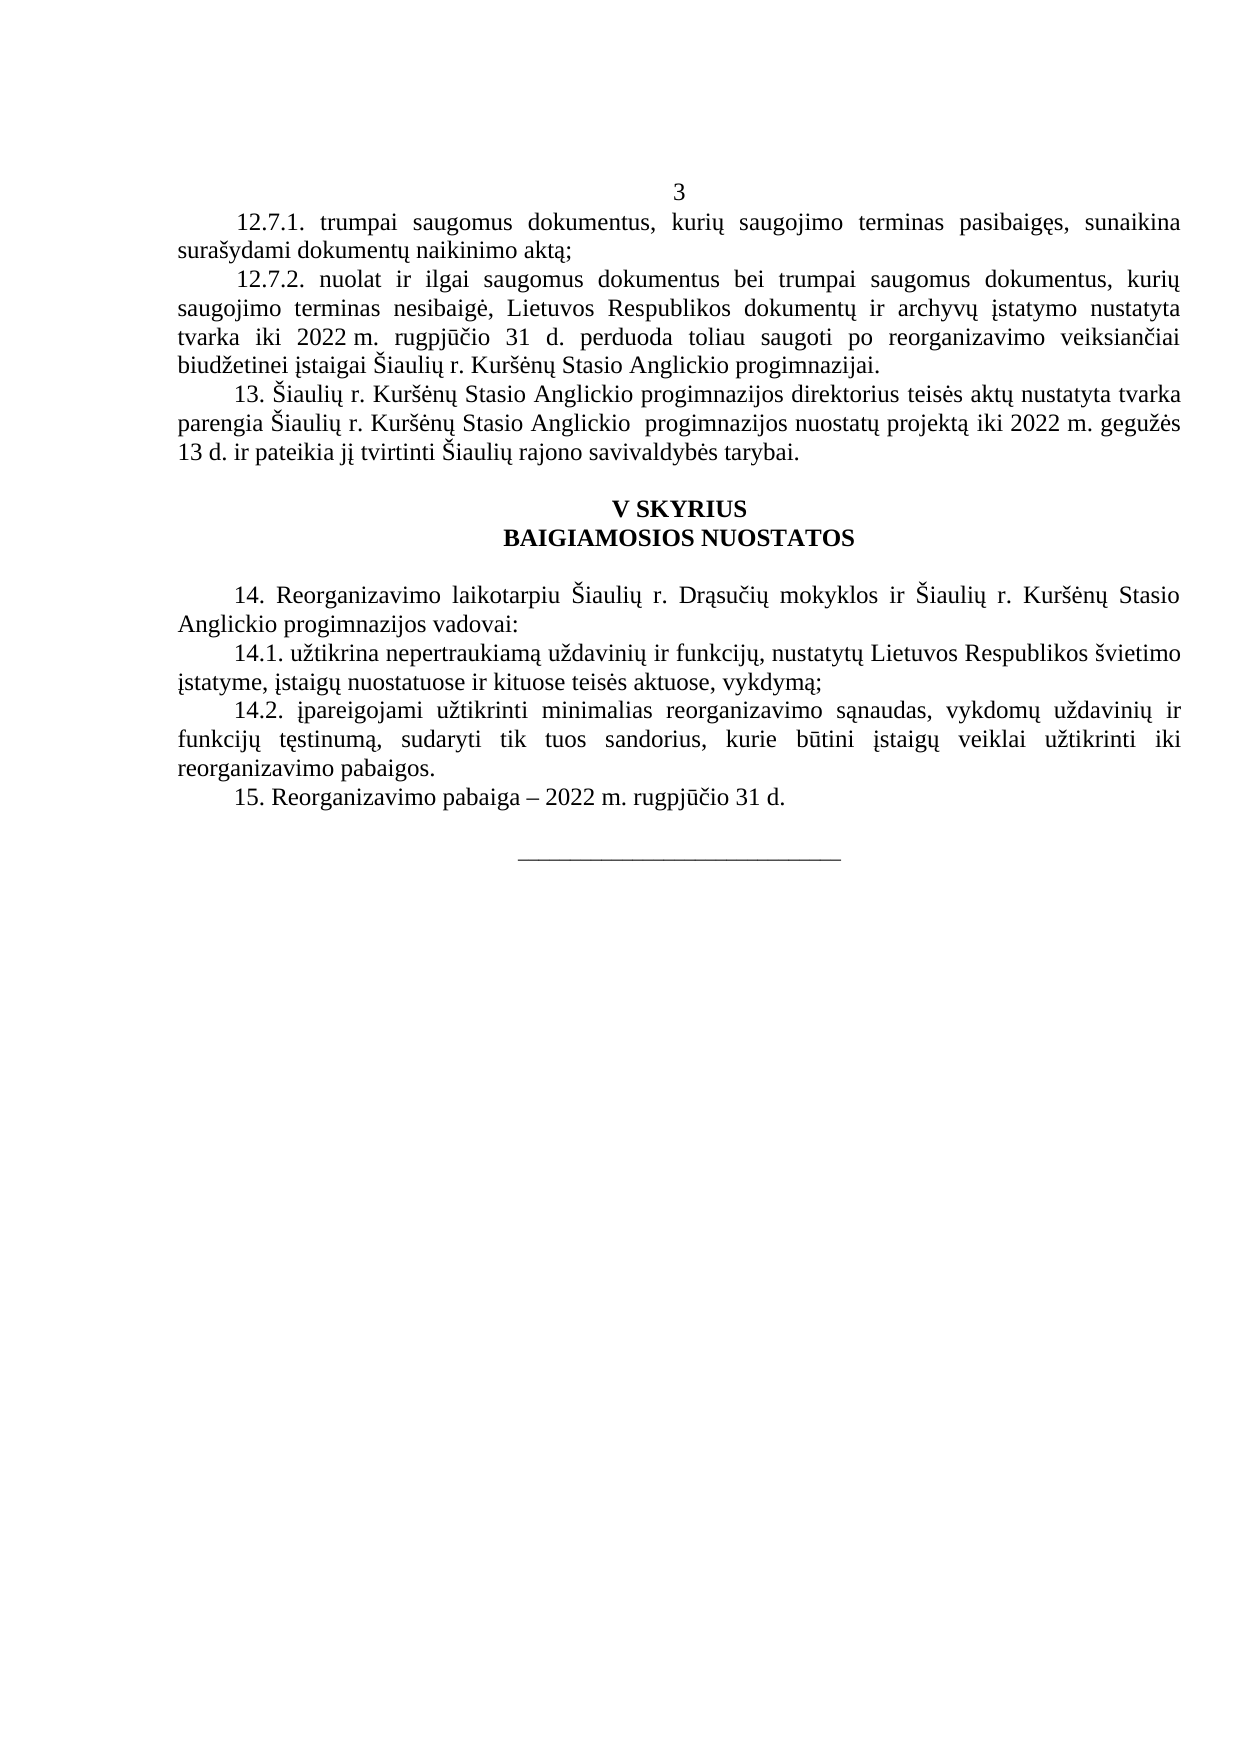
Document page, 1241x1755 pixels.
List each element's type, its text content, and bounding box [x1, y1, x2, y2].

text 13. Šiaulių r. Kuršėnų Stasio Anglickio progimnazijos direktorius teisės aktų nustatyta tvarka parengia Šiaulių r. Kuršėnų Stasio Anglickio progimnazijos nuostatų projektą iki 2022 m. gegužės 13 d. ir pateikia jį tvirtinti Šiaulių rajono savivaldybės tarybai. [177, 379, 1181, 465]
text 15. Reorganizavimo pabaiga – 2022 m. rugpjūčio 31 d. [177, 782, 1181, 810]
text V SKYRIUS [177, 494, 1181, 523]
text BAIGIAMOSIOS NUOSTATOS [177, 523, 1181, 552]
text 14.1. užtikrina nepertraukiamą uždavinių ir funkcijų, nustatytų Lietuvos Respublikos švietimo įstatyme, įstaigų nuostatuose ir kituose teisės aktuose, vykdymą; [177, 638, 1181, 695]
text _______________________________ [177, 839, 1181, 863]
text 14. Reorganizavimo laikotarpiu Šiaulių r. Drąsučių mokyklos ir Šiaulių r. Kuršėnų Stasio Anglickio progimnazijos vadovai: [177, 580, 1181, 638]
text 14.2. įpareigojami užtikrinti minimalias reorganizavimo sąnaudas, vykdomų uždavinių ir funkcijų tęstinumą, sudaryti tik tuos sandorius, kurie būtini įstaigų veiklai užtikrinti iki reorganizavimo pabaigos. [177, 695, 1181, 782]
text 12.7.1. trumpai saugomus dokumentus, kurių saugojimo terminas pasibaigęs, sunaikina surašydami dokumentų naikinimo aktą; [177, 207, 1181, 264]
text 12.7.2. nuolat ir ilgai saugomus dokumentus bei trumpai saugomus dokumentus, kurių saugojimo terminas nesibaigė, Lietuvos Respublikos dokumentų ir archyvų įstatymo nustatyta tvarka iki 2022 m. rugpjūčio 31 d. perduoda toliau saugoti po reorganizavimo veiksiančiai biudžetinei įstaigai Šiaulių r. Kuršėnų Stasio Anglickio progimnazijai. [177, 264, 1181, 379]
